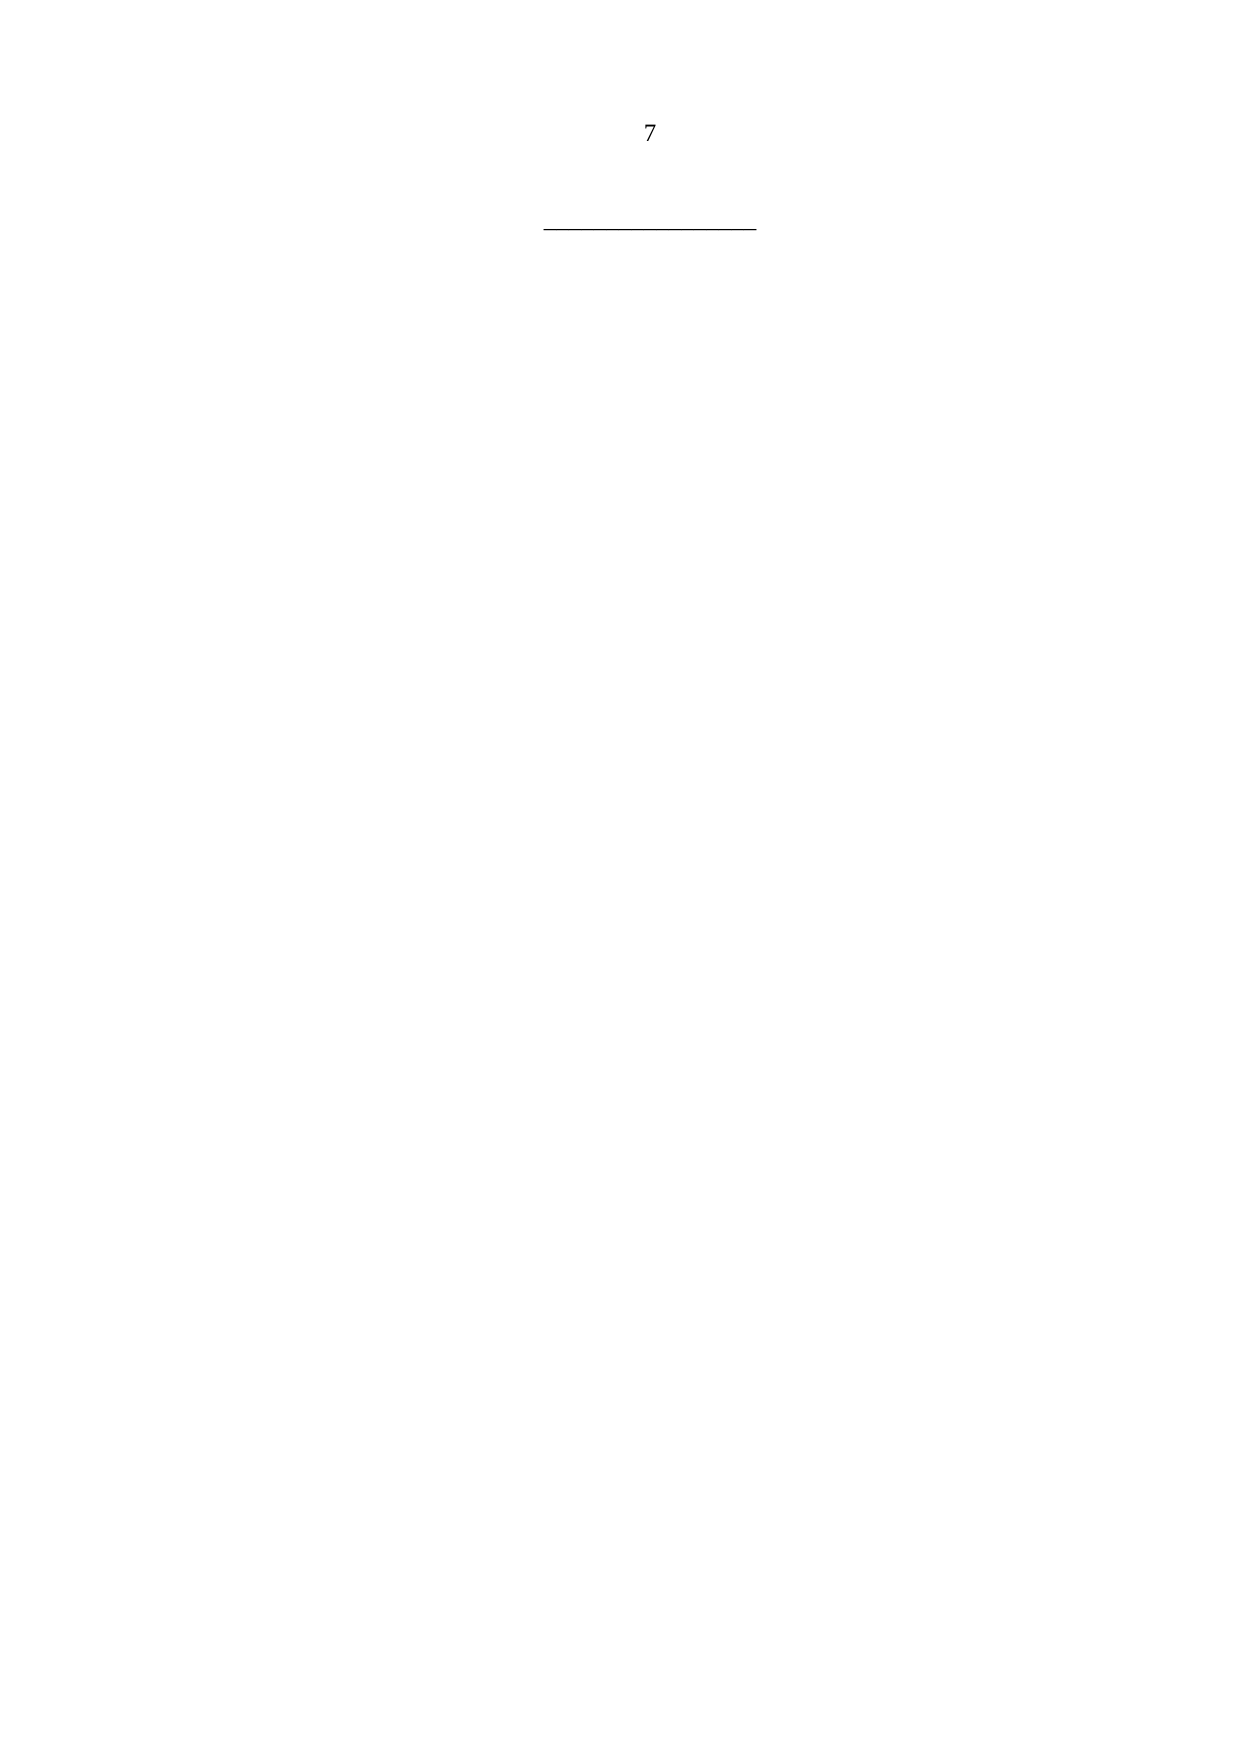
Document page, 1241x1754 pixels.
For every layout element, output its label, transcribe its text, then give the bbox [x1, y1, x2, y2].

text _________________ [177, 204, 1122, 233]
